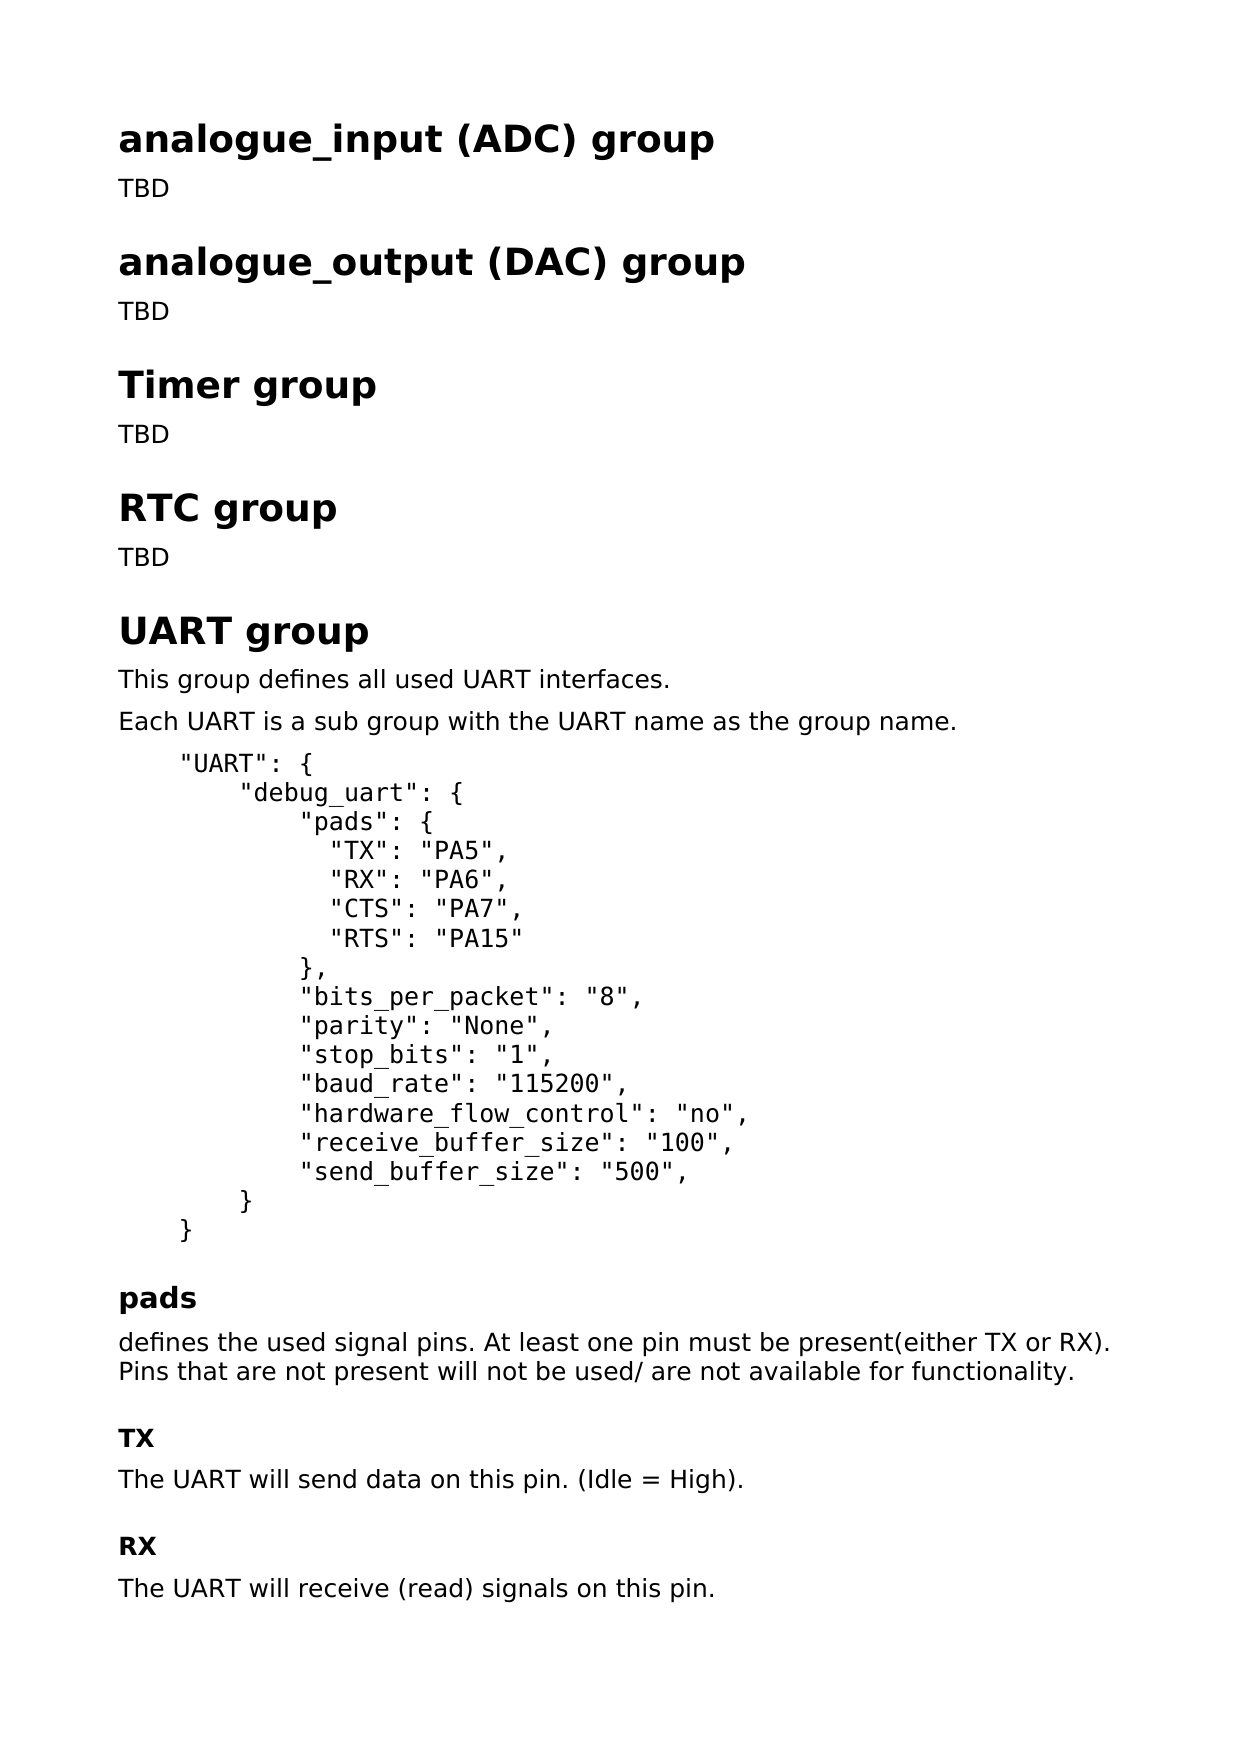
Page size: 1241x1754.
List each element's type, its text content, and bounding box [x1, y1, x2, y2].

subtitle analogue_input (ADC) group [118, 118, 1122, 162]
text defines the used signal pins. At least one pin must be present(either TX or RX). Pins that are not present will not be used/ are not available for functionality. [118, 1328, 1122, 1386]
text The UART will send data on this pin. (Idle = High). [118, 1465, 1122, 1494]
text TBD [118, 174, 1122, 203]
text This group defines all used UART interfaces. [118, 666, 1122, 695]
text TBD [118, 420, 1122, 449]
subtitle RX [118, 1532, 1122, 1561]
text TBD [118, 543, 1122, 572]
subtitle TX [118, 1424, 1122, 1453]
subtitle RTC group [118, 487, 1122, 530]
text The UART will receive (read) signals on this pin. [118, 1574, 1122, 1603]
subtitle Timer group [118, 364, 1122, 407]
subtitle pads [118, 1281, 1122, 1315]
text "UART": { "debug_uart": { "pads": { "TX": "PA5", "RX": "PA6", "CTS": "PA7", "RTS": "PA15" }, "bits_per_packet": "8", "parity": "None", "stop_bits": "1", "baud_rate": "115200", "hardware_flow_control": "no", "receive_buffer_size": "100", "send_buffer_size": "500", } } [118, 749, 1122, 1245]
subtitle UART group [118, 609, 1122, 653]
text Each UART is a sub group with the UART name as the group name. [118, 707, 1122, 736]
subtitle analogue_output (DAC) group [118, 241, 1122, 284]
text TBD [118, 297, 1122, 326]
